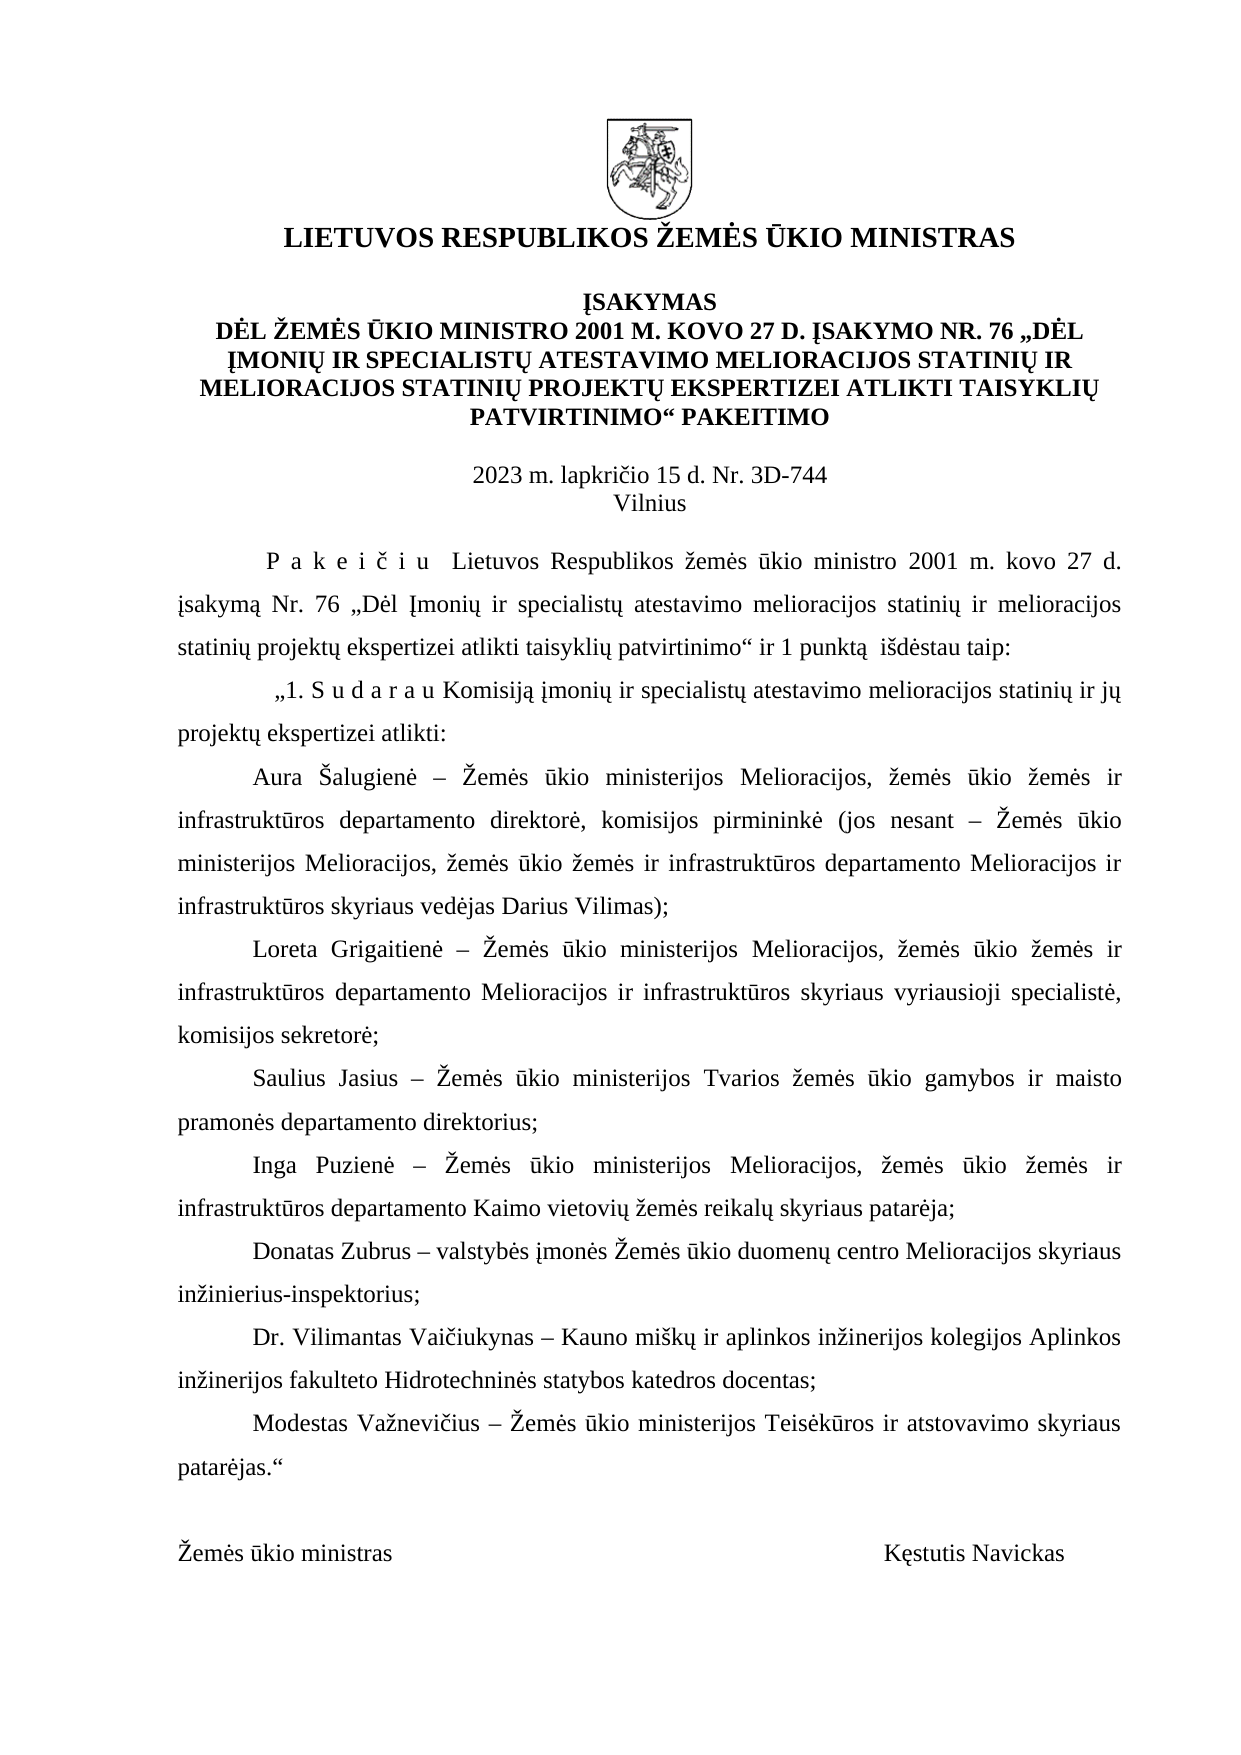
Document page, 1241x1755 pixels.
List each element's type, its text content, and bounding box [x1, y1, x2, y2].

text Vilnius [177, 488, 1122, 517]
text P a k e i č i u Lietuvos Respublikos žemės ūkio ministro 2001 m. kovo 27 d. įsakymą Nr. 76 „Dėl Įmonių ir specialistų atestavimo melioracijos statinių ir melioracijos statinių projektų ekspertizei atlikti taisyklių patvirtinimo“ ir 1 punktą išdėstau taip: [177, 546, 1122, 661]
text Modestas Važnevičius – Žemės ūkio ministerijos Teisėkūros ir atstovavimo skyriaus patarėjas.“ [177, 1408, 1122, 1480]
text DĖL ŽEMĖS ŪKIO MINISTRO 2001 M. KOVO 27 D. ĮSAKYMO NR. 76 „DĖL ĮMONIŲ IR SPECIALISTŲ ATESTAVIMO MELIORACIJOS STATINIŲ IR MELIORACIJOS STATINIŲ PROJEKTŲ EKSPERTIZEI ATLIKTI TAISYKLIŲ PATVIRTINIMO“ PAKEITIMO [177, 316, 1122, 431]
text Saulius Jasius – Žemės ūkio ministerijos Tvarios žemės ūkio gamybos ir maisto pramonės departamento direktorius; [177, 1063, 1122, 1135]
text Žemės ūkio ministras Kęstutis Navickas [177, 1538, 1122, 1567]
text LIETUVOS RESPUBLIKOS ŽEMĖS ŪKIO MINISTRAS [177, 220, 1122, 254]
text Dr. Vilimantas Vaičiukynas – Kauno miškų ir aplinkos inžinerijos kolegijos Aplinkos inžinerijos fakulteto Hidrotechninės statybos katedros docentas; [177, 1322, 1122, 1394]
text 2023 m. lapkričio 15 d. Nr. 3D-744 [177, 460, 1122, 488]
text Loreta Grigaitienė – Žemės ūkio ministerijos Melioracijos, žemės ūkio žemės ir infrastruktūros departamento Melioracijos ir infrastruktūros skyriaus vyriausioji specialistė, komisijos sekretorė; [177, 934, 1122, 1049]
text Inga Puzienė – Žemės ūkio ministerijos Melioracijos, žemės ūkio žemės ir infrastruktūros departamento Kaimo vietovių žemės reikalų skyriaus patarėja; [177, 1150, 1122, 1222]
text Aura Šalugienė – Žemės ūkio ministerijos Melioracijos, žemės ūkio žemės ir infrastruktūros departamento direktorė, komisijos pirmininkė (jos nesant – Žemės ūkio ministerijos Melioracijos, žemės ūkio žemės ir infrastruktūros departamento Melioracijos ir infrastruktūros skyriaus vedėjas Darius Vilimas); [177, 762, 1122, 920]
text ĮSAKYMAS [177, 287, 1122, 316]
text „1. S u d a r a u Komisiją įmonių ir specialistų atestavimo melioracijos statinių ir jų projektų ekspertizei atlikti: [177, 675, 1122, 747]
text Donatas Zubrus – valstybės įmonės Žemės ūkio duomenų centro Melioracijos skyriaus inžinierius-inspektorius; [177, 1236, 1122, 1308]
